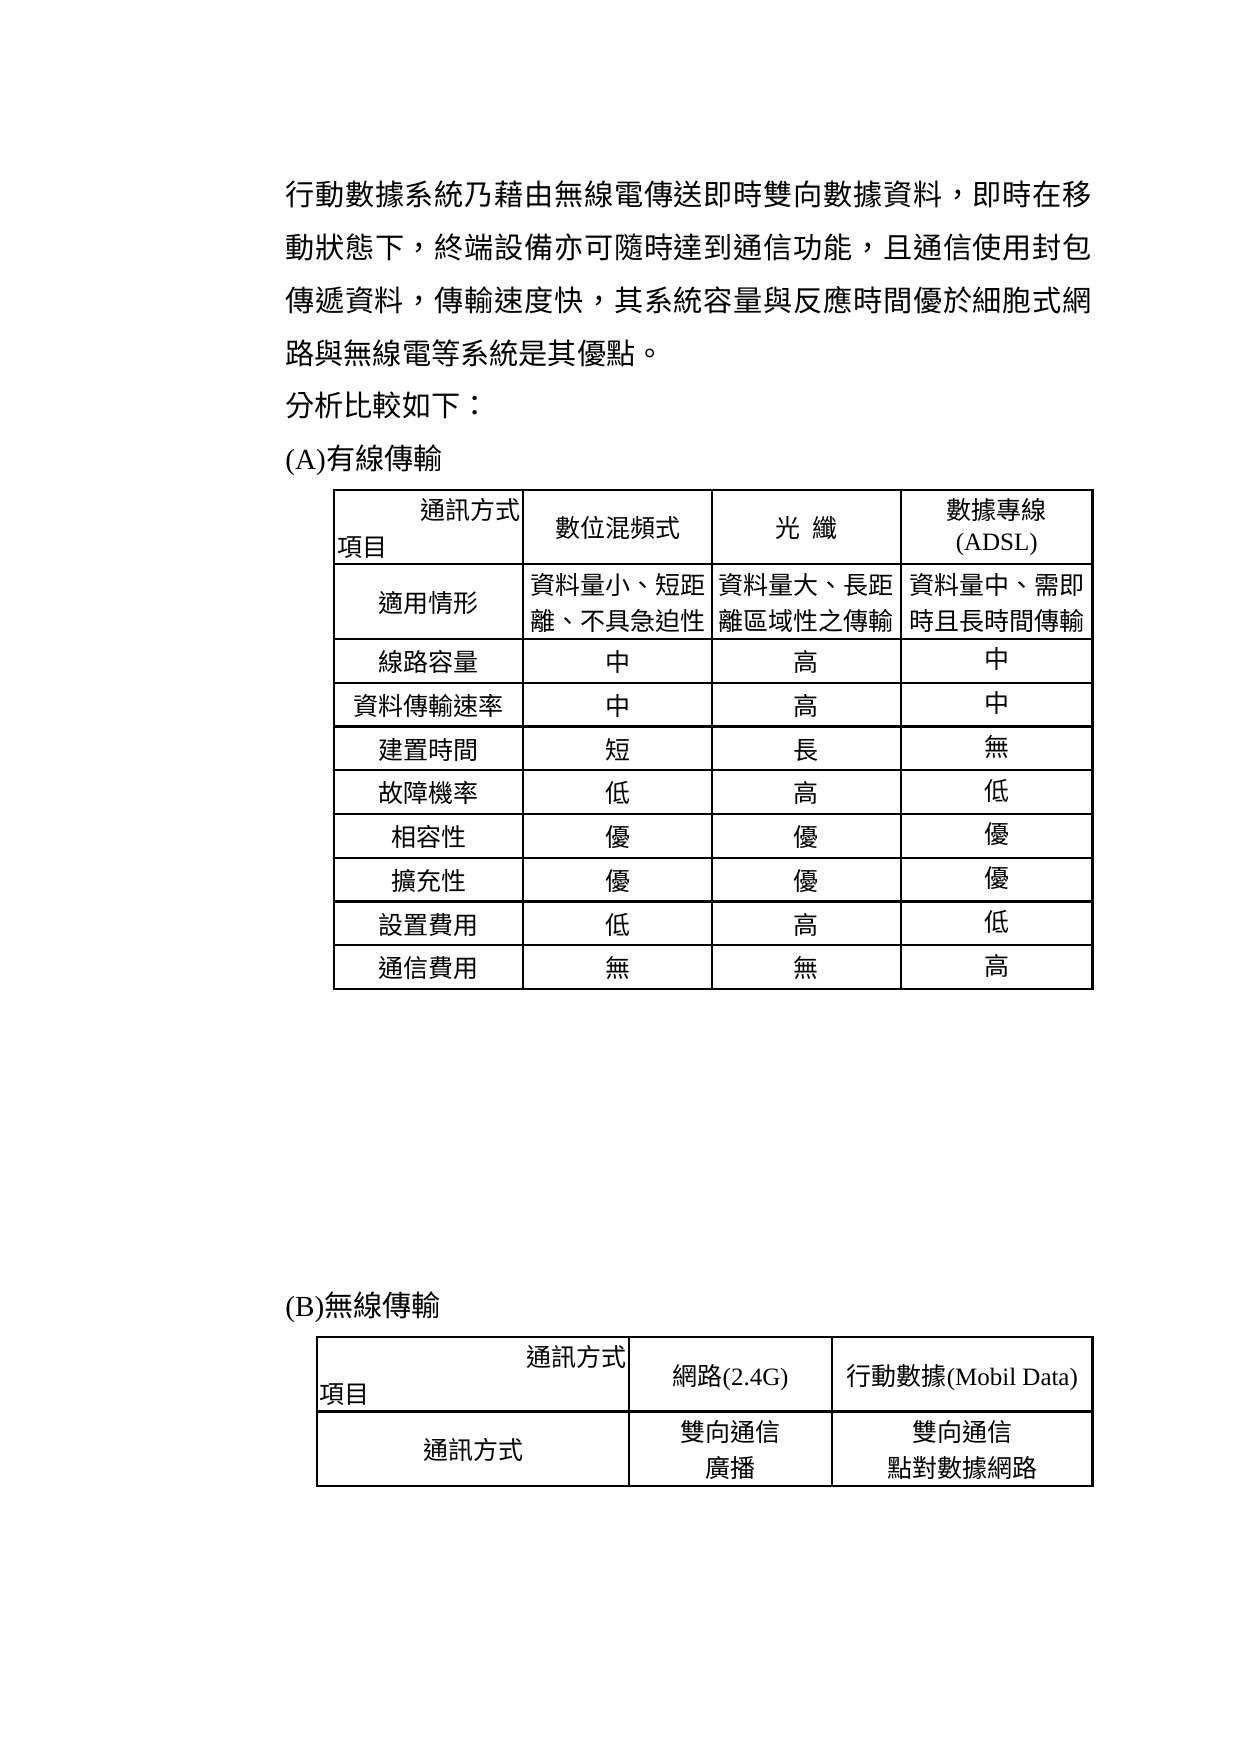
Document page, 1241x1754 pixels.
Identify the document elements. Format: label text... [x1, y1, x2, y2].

table_header 數位混頻式 [524, 491, 711, 563]
table_cell 建置時間 [335, 728, 522, 769]
table_header 數據專線 (ADSL) [902, 491, 1091, 563]
table_cell 通信費用 [335, 946, 522, 988]
table_cell 長 [713, 728, 900, 769]
table_cell 無 [524, 946, 711, 988]
table_cell 中 [524, 684, 711, 725]
table_cell 中 [902, 640, 1091, 682]
table_cell 短 [524, 728, 711, 769]
table_cell 優 [713, 815, 900, 857]
table_cell 低 [524, 903, 711, 944]
table_cell 優 [713, 859, 900, 900]
table_cell 低 [524, 771, 711, 813]
table_cell 設置費用 [335, 903, 522, 944]
table_cell 低 [902, 903, 1091, 944]
table_cell 線路容量 [335, 640, 522, 682]
table_cell 優 [524, 859, 711, 900]
table_cell 低 [902, 771, 1091, 813]
table_cell 資料量中、需即時且長時間傳輸 [902, 565, 1091, 638]
table_cell 資料傳輸速率 [335, 684, 522, 725]
table_cell 高 [713, 640, 900, 682]
table_cell 無 [902, 728, 1091, 769]
table_cell 高 [713, 903, 900, 944]
table_header 通訊方式 項目 [335, 491, 522, 563]
table_cell 適用情形 [335, 565, 522, 638]
table_cell 高 [713, 771, 900, 813]
table_cell 雙向通信 廣播 [630, 1413, 831, 1485]
text 分析比較如下： [285, 383, 1092, 425]
table_cell 優 [524, 815, 711, 857]
table_cell 優 [902, 815, 1091, 857]
text 行動數據系統乃藉由無線電傳送即時雙向數據資料，即時在移動狀態下，終端設備亦可隨時達到通信功能，且通信使用封包傳遞資料，傳輸速度快，其系統容量與反應時間優於細胞式網路與無線電等系統是其優點。 [285, 172, 1092, 372]
table_cell 優 [902, 859, 1091, 900]
table_header 光 纖 [713, 491, 900, 563]
table_header 網路(2.4G) [630, 1338, 831, 1410]
table_header 行動數據(Mobil Data) [833, 1338, 1091, 1410]
text (A)有線傳輸 [285, 436, 1092, 478]
table_cell 故障機率 [335, 771, 522, 813]
table_cell 通訊方式 [318, 1413, 628, 1485]
table_cell 雙向通信 點對數據網路 [833, 1413, 1091, 1485]
table_cell 資料量小、短距離、不具急迫性 [524, 565, 711, 638]
table_cell 高 [713, 684, 900, 725]
table_cell 資料量大、長距離區域性之傳輸 [713, 565, 900, 638]
table_cell 擴充性 [335, 859, 522, 900]
table_cell 中 [902, 684, 1091, 725]
table_cell 中 [524, 640, 711, 682]
table_cell 相容性 [335, 815, 522, 857]
table_header 通訊方式 項目 [318, 1338, 628, 1410]
table_cell 無 [713, 946, 900, 988]
text (B)無線傳輸 [285, 1283, 1092, 1325]
table_cell 高 [902, 946, 1091, 988]
